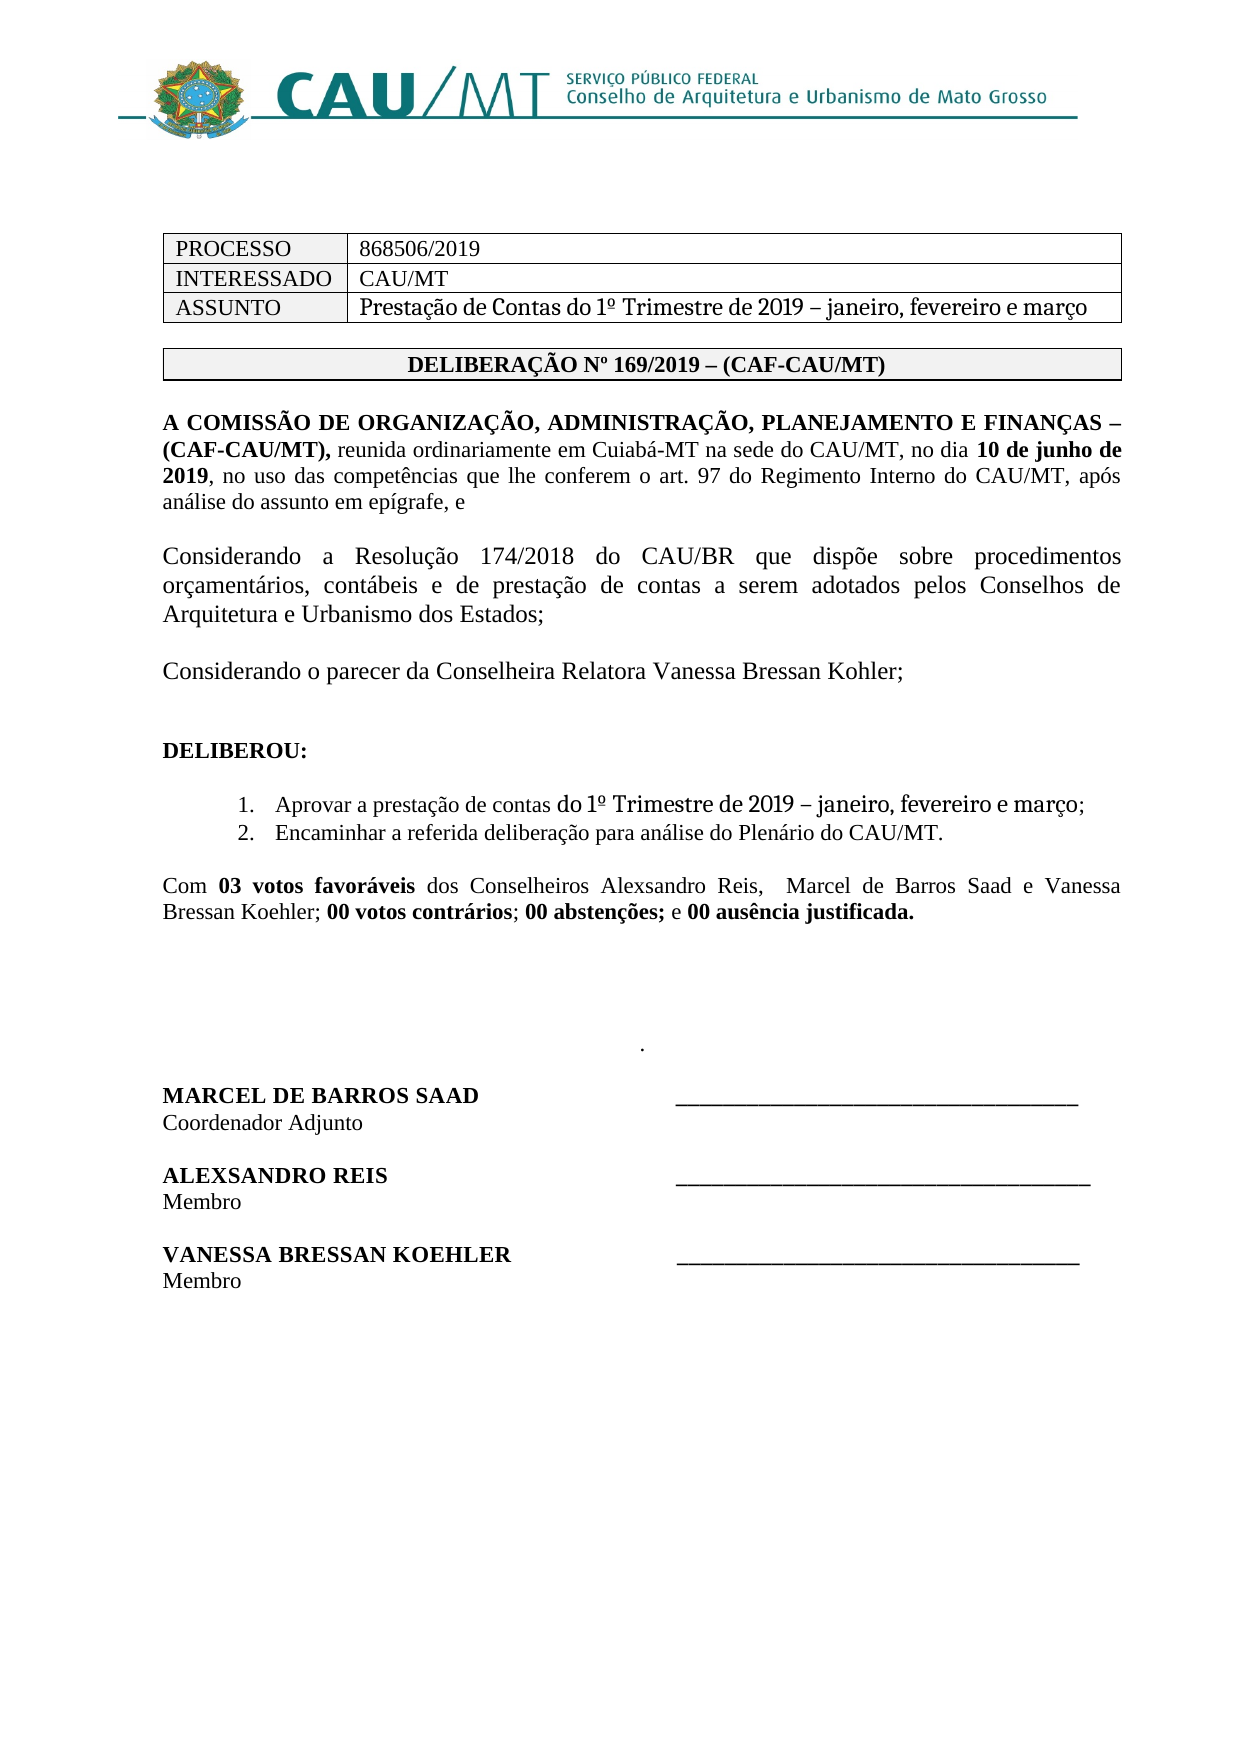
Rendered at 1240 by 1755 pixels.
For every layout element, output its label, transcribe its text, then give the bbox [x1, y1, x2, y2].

text Membro [162, 1188, 1122, 1214]
text . [162, 1030, 1122, 1056]
text Considerando o parecer da Conselheira Relatora Vanessa Bressan Kohler; [162, 656, 1122, 685]
text Considerando a Resolução 174/2018 do CAU/BR que dispõe sobre procedimentos orçamentários, contábeis e de prestação de contas a serem adotados pelos Conselhos de Arquitetura e Urbanismo dos Estados; [162, 541, 1122, 627]
table_header PROCESSO [164, 234, 347, 263]
table_cell INTERESSADO [164, 264, 347, 292]
text DELIBEROU: [162, 738, 1122, 764]
list Encaminhar a referida deliberação para análise do Plenário do CAU/MT. [237, 819, 1122, 845]
text Com 03 votos favoráveis dos Conselheiros Alexsandro Reis, Marcel de Barros Saad e Vanessa Bressan Koehler; 00 votos contrários; 00 abstenções; e 00 ausência justificada. [162, 872, 1122, 924]
table_header 868506/2019 [348, 234, 1121, 263]
table_cell Prestação de Contas do 1º Trimestre de 2019 – janeiro, fevereiro e março [348, 293, 1121, 322]
text A COMISSÃO DE ORGANIZAÇÃO, ADMINISTRAÇÃO, PLANEJAMENTO E FINANÇAS – (CAF-CAU/MT), reunida ordinariamente em Cuiabá-MT na sede do CAU/MT, no dia 10 de junho de 2019, no uso das competências que lhe conferem o art. 97 do Regimento Interno do CAU/MT, após análise do assunto em epígrafe, e [162, 409, 1122, 515]
text ALEXSANDRO REIS ___________________________________ [162, 1162, 1122, 1188]
text marcel de barros saad __________________________________ [162, 1083, 1122, 1109]
text Membro [162, 1267, 1122, 1293]
table_cell ASSUNTO [164, 293, 347, 322]
table_cell CAU/MT [348, 264, 1121, 292]
text vanessa bressan koehler __________________________________ [162, 1241, 1122, 1267]
text Coordenador Adjunto [162, 1109, 1122, 1135]
text DELIBERAÇÃO Nº 169/2019 – (CAF-CAU/MT) [164, 349, 1121, 379]
list Aprovar a prestação de contas do 1º Trimestre de 2019 – janeiro, fevereiro e março; [237, 790, 1122, 819]
